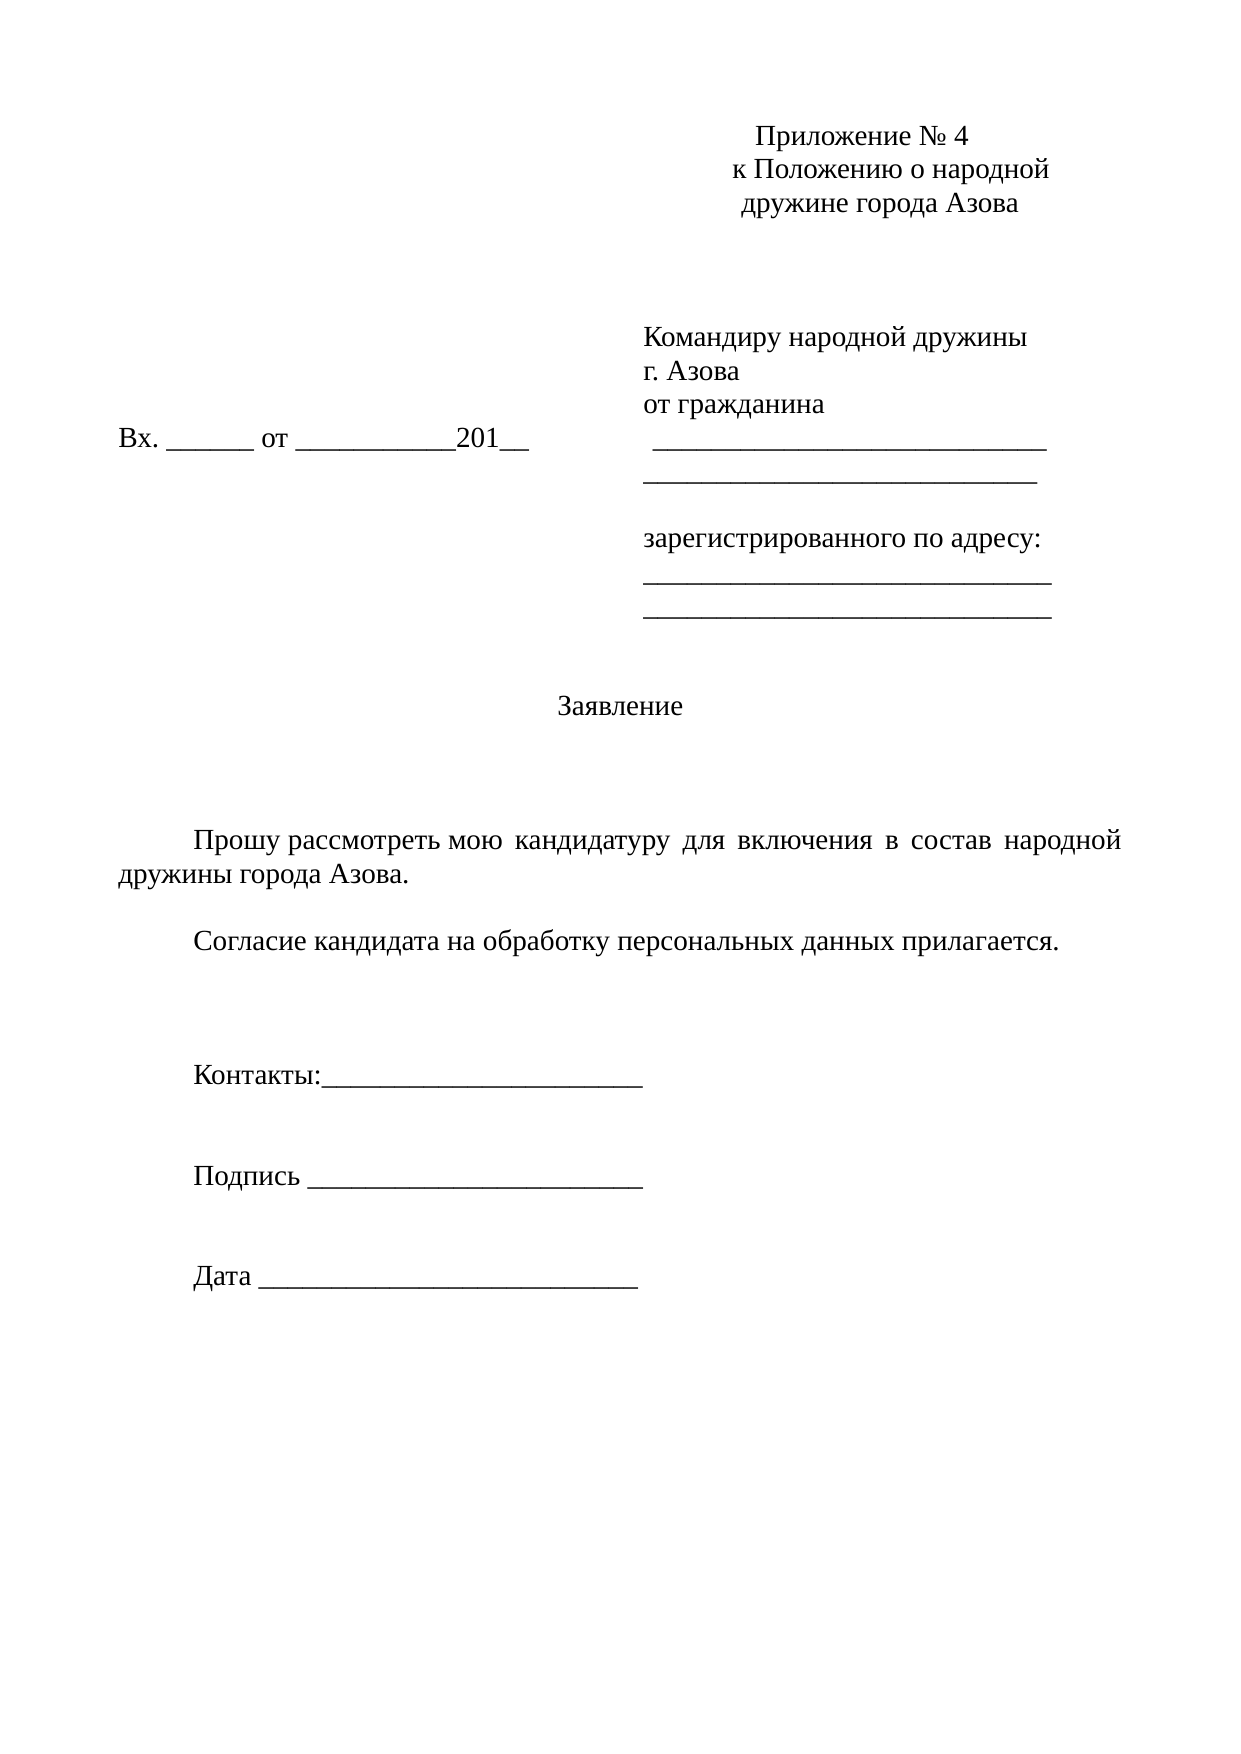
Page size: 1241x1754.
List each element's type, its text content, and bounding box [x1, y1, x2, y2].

text ____________________________ [118, 588, 1122, 621]
text дружине города Азова [118, 185, 1122, 219]
text Заявление [118, 688, 1122, 722]
text к Положению о народной [118, 152, 1122, 185]
text Согласие кандидата на обработку персональных данных прилагается. [118, 923, 1122, 957]
text зарегистрированного по адресу: [118, 521, 1122, 554]
subtitle Приложение № 4 [118, 118, 1122, 152]
text Контакты:______________________ [118, 1057, 1122, 1091]
text Вх. ______ от ___________201__ ___________________________ [118, 420, 1122, 453]
text ___________________________ [118, 453, 1122, 487]
text Прошу рассмотреть мою кандидатуру для включения в состав народной дружины города Азова. [118, 822, 1122, 889]
text Дата __________________________ [118, 1258, 1122, 1292]
text Подпись _______________________ [118, 1158, 1122, 1191]
text Командиру народной дружины [118, 319, 1122, 353]
text от гражданина [118, 386, 1122, 420]
text г. Азова [118, 353, 1122, 386]
text ____________________________ [118, 554, 1122, 588]
